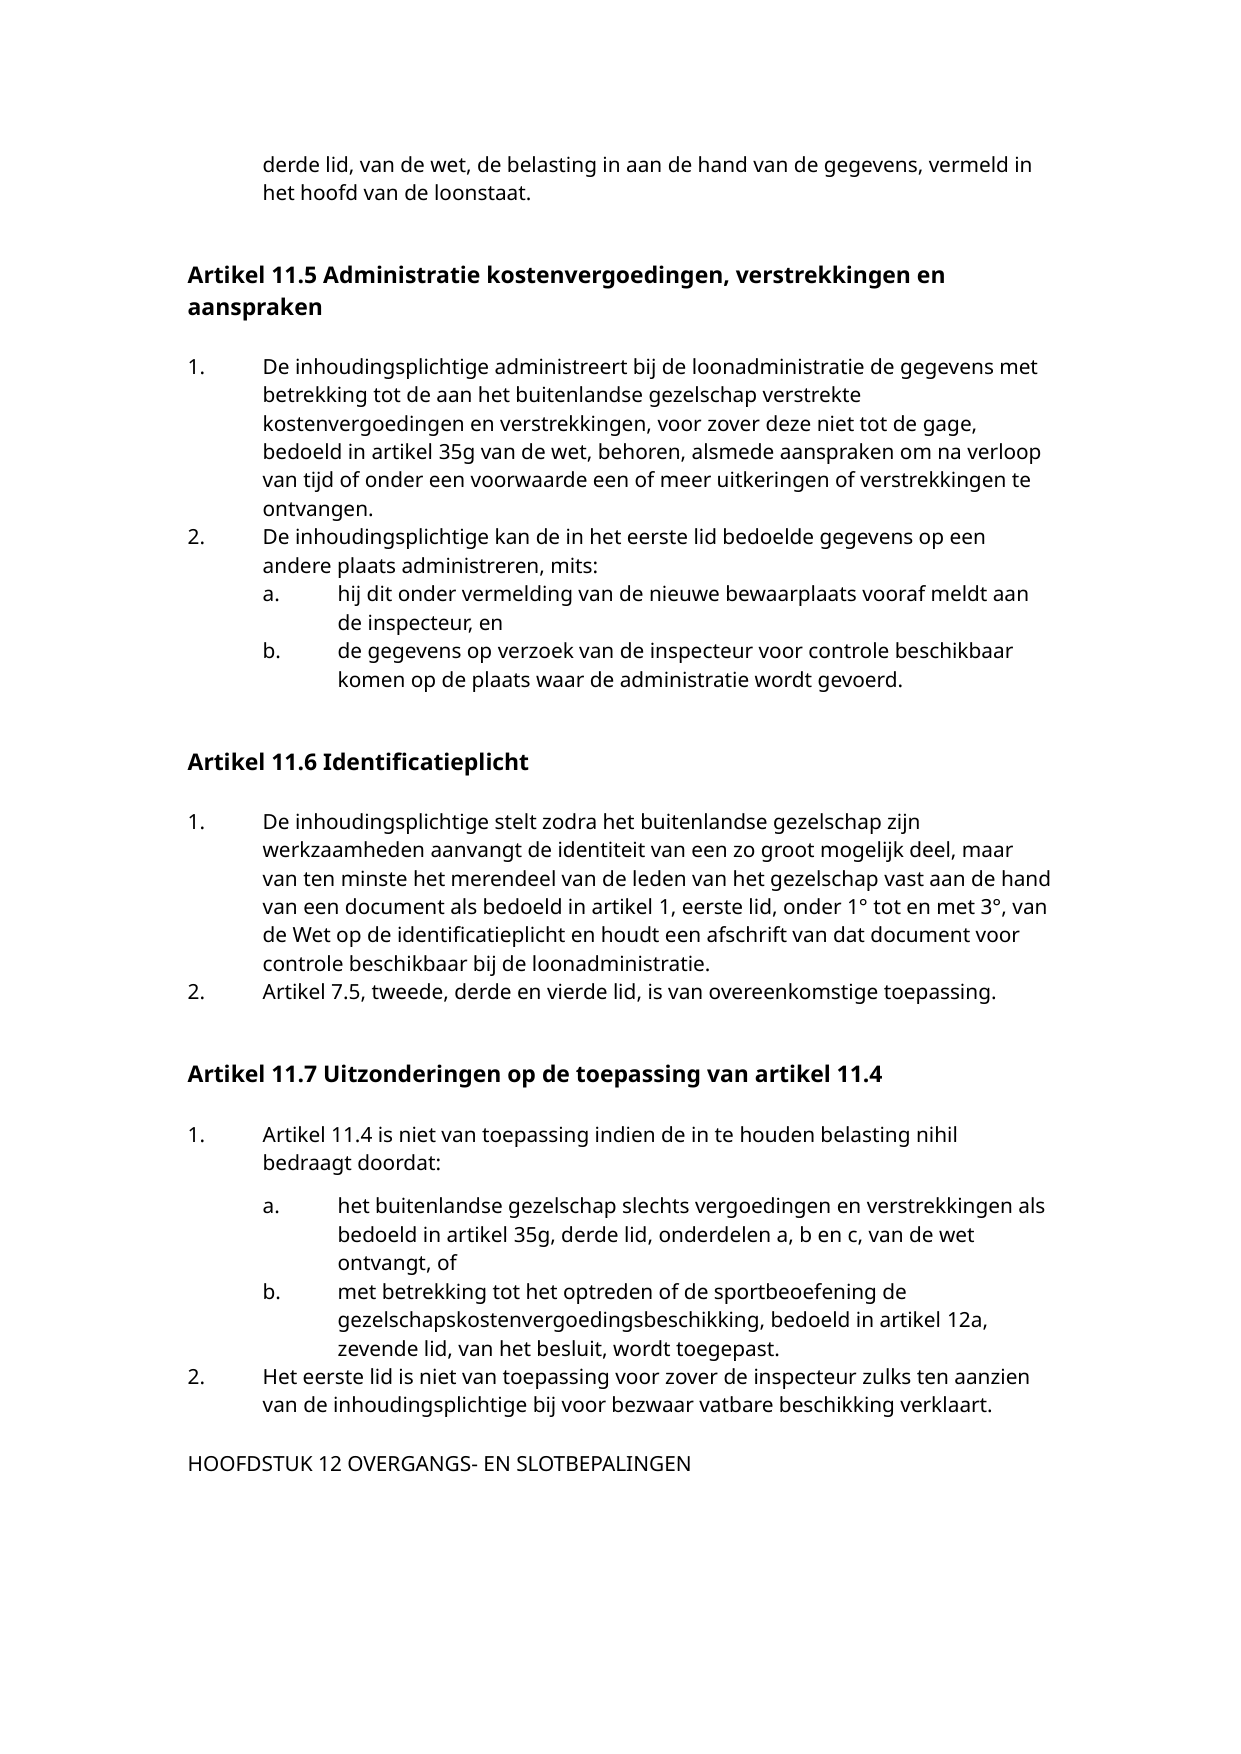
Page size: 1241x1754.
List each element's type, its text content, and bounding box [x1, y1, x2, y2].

list De inhoudingsplichtige stelt zodra het buitenlandse gezelschap zijn werkzaamheden aanvangt de identiteit van een zo groot mogelijk deel, maar van ten minste het merendeel van de leden van het gezelschap vast aan de hand van een document als bedoeld in artikel 1, eerste lid, onder 1° tot en met 3°, van de Wet op de identificatieplicht en houdt een afschrift van dat document voor controle beschikbaar bij de loonadministratie. [187, 807, 1053, 977]
subtitle HOOFDSTUK 12 OVERGANGS- EN SLOTBEPALINGEN [187, 1449, 1053, 1477]
list De inhoudingsplichtige administreert bij de loonadministratie de gegevens met betrekking tot de aan het buitenlandse gezelschap verstrekte kostenvergoedingen en verstrekkingen, voor zover deze niet tot de gage, bedoeld in artikel 35g van de wet, behoren, alsmede aanspraken om na verloop van tijd of onder een voorwaarde een of meer uitkeringen of verstrekkingen te ontvangen. [187, 352, 1053, 522]
list Artikel 7.5, tweede, derde en vierde lid, is van overeenkomstige toepassing. [187, 977, 1053, 1006]
subtitle Artikel 11.5 Administratie kostenvergoedingen, verstrekkingen en aanspraken [187, 259, 1053, 322]
list het buitenlandse gezelschap slechts vergoedingen en verstrekkingen als bedoeld in artikel 35g, derde lid, onderdelen a, b en c, van de wet ontvangt, of [262, 1192, 1053, 1277]
list Artikel 11.4 is niet van toepassing indien de in te houden belasting nihil bedraagt doordat: [187, 1120, 1053, 1177]
list De inhoudingsplichtige kan de in het eerste lid bedoelde gegevens op een andere plaats administreren, mits: [187, 522, 1053, 579]
list met betrekking tot het optreden of de sportbeoefening de gezelschapskostenvergoedingsbeschikking, bedoeld in artikel 12a, zevende lid, van het besluit, wordt toegepast. [262, 1277, 1053, 1362]
subtitle Artikel 11.6 Identificatieplicht [187, 746, 1053, 777]
subtitle Artikel 11.7 Uitzonderingen op de toepassing van artikel 11.4 [187, 1058, 1053, 1090]
list Het eerste lid is niet van toepassing voor zover de inspecteur zulks ten aanzien van de inhoudingsplichtige bij voor bezwaar vatbare beschikking verklaart. [187, 1362, 1053, 1419]
list hij dit onder vermelding van de nieuwe bewaarplaats vooraf meldt aan de inspecteur, en [262, 579, 1053, 636]
list de gegevens op verzoek van de inspecteur voor controle beschikbaar komen op de plaats waar de administratie wordt gevoerd. [262, 636, 1053, 693]
list derde lid, van de wet, de belasting in aan de hand van de gegevens, vermeld in het hoofd van de loonstaat. [187, 150, 1053, 207]
